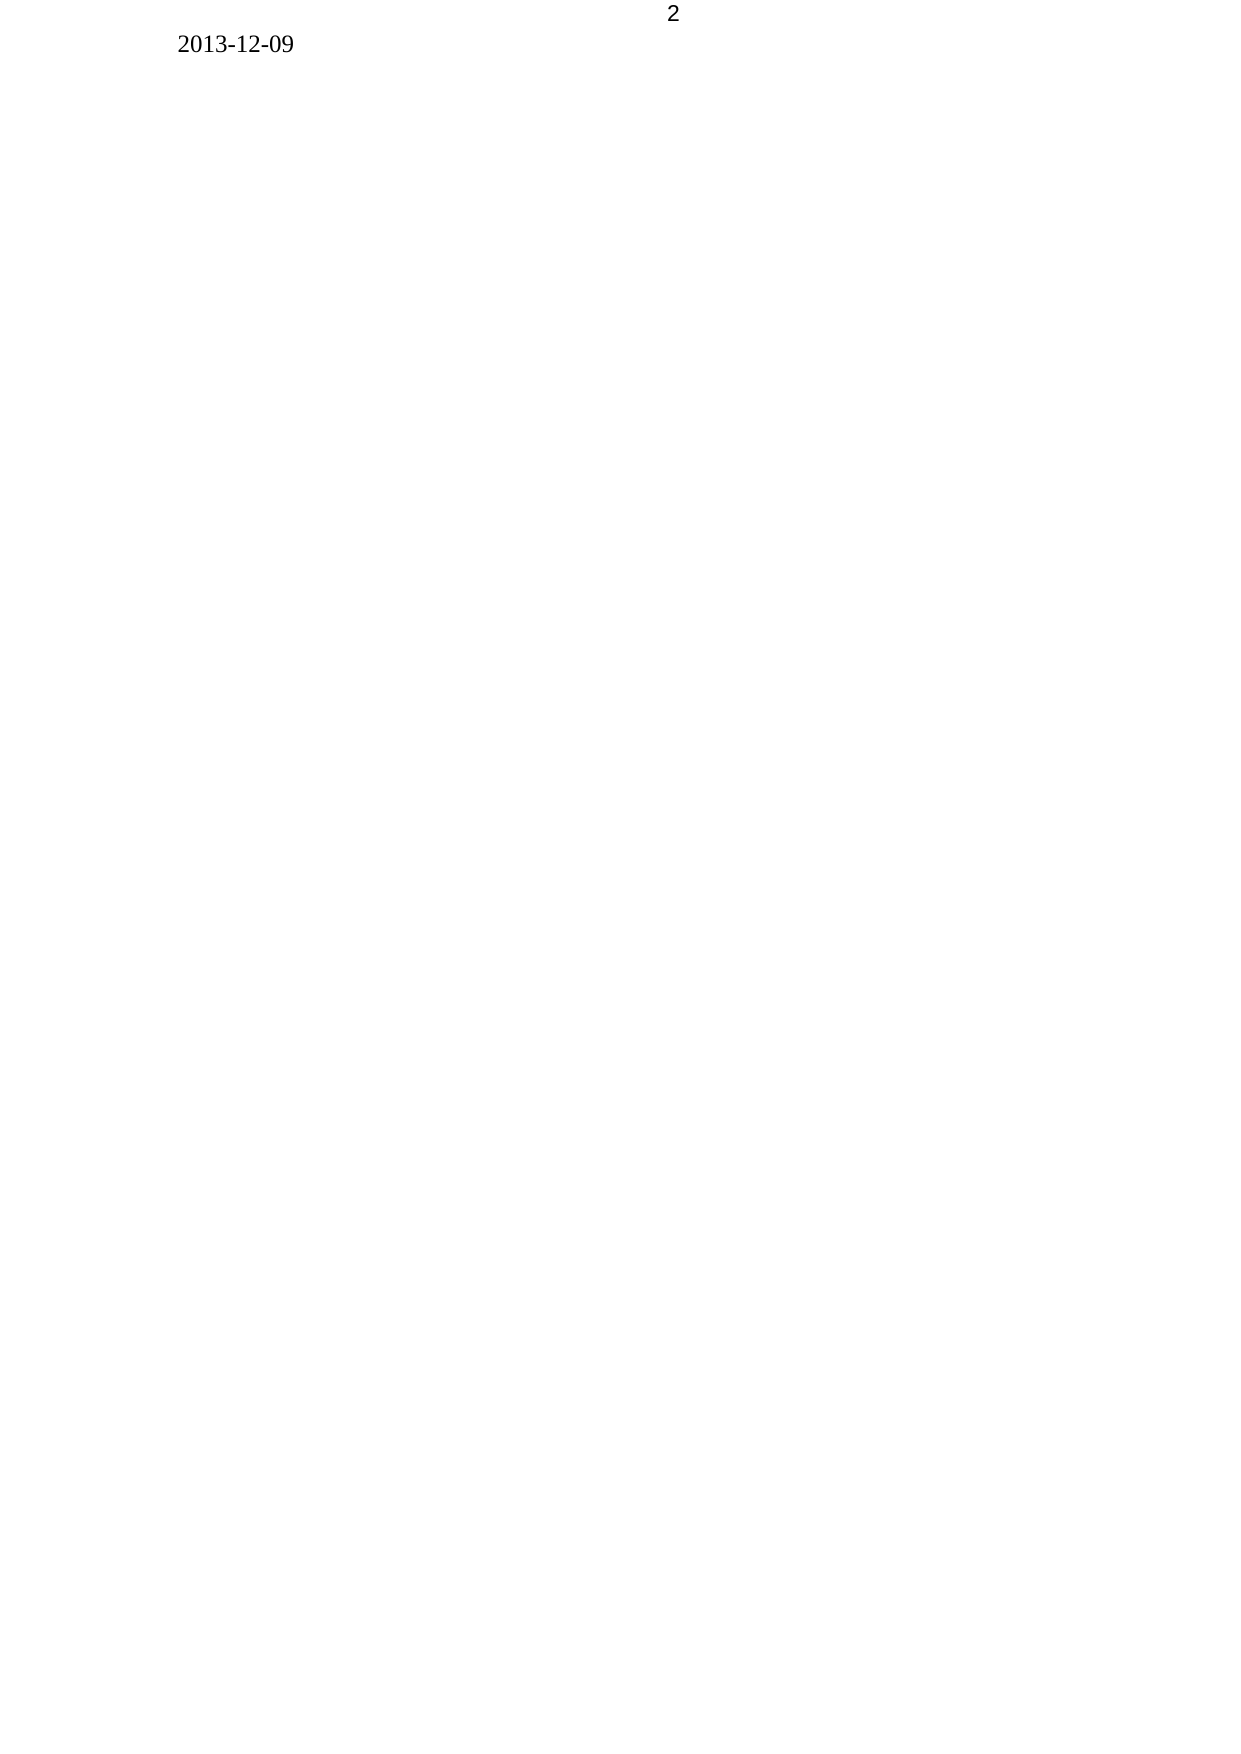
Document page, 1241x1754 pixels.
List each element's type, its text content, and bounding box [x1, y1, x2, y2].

text 2013-12-09 [177, 29, 1169, 58]
